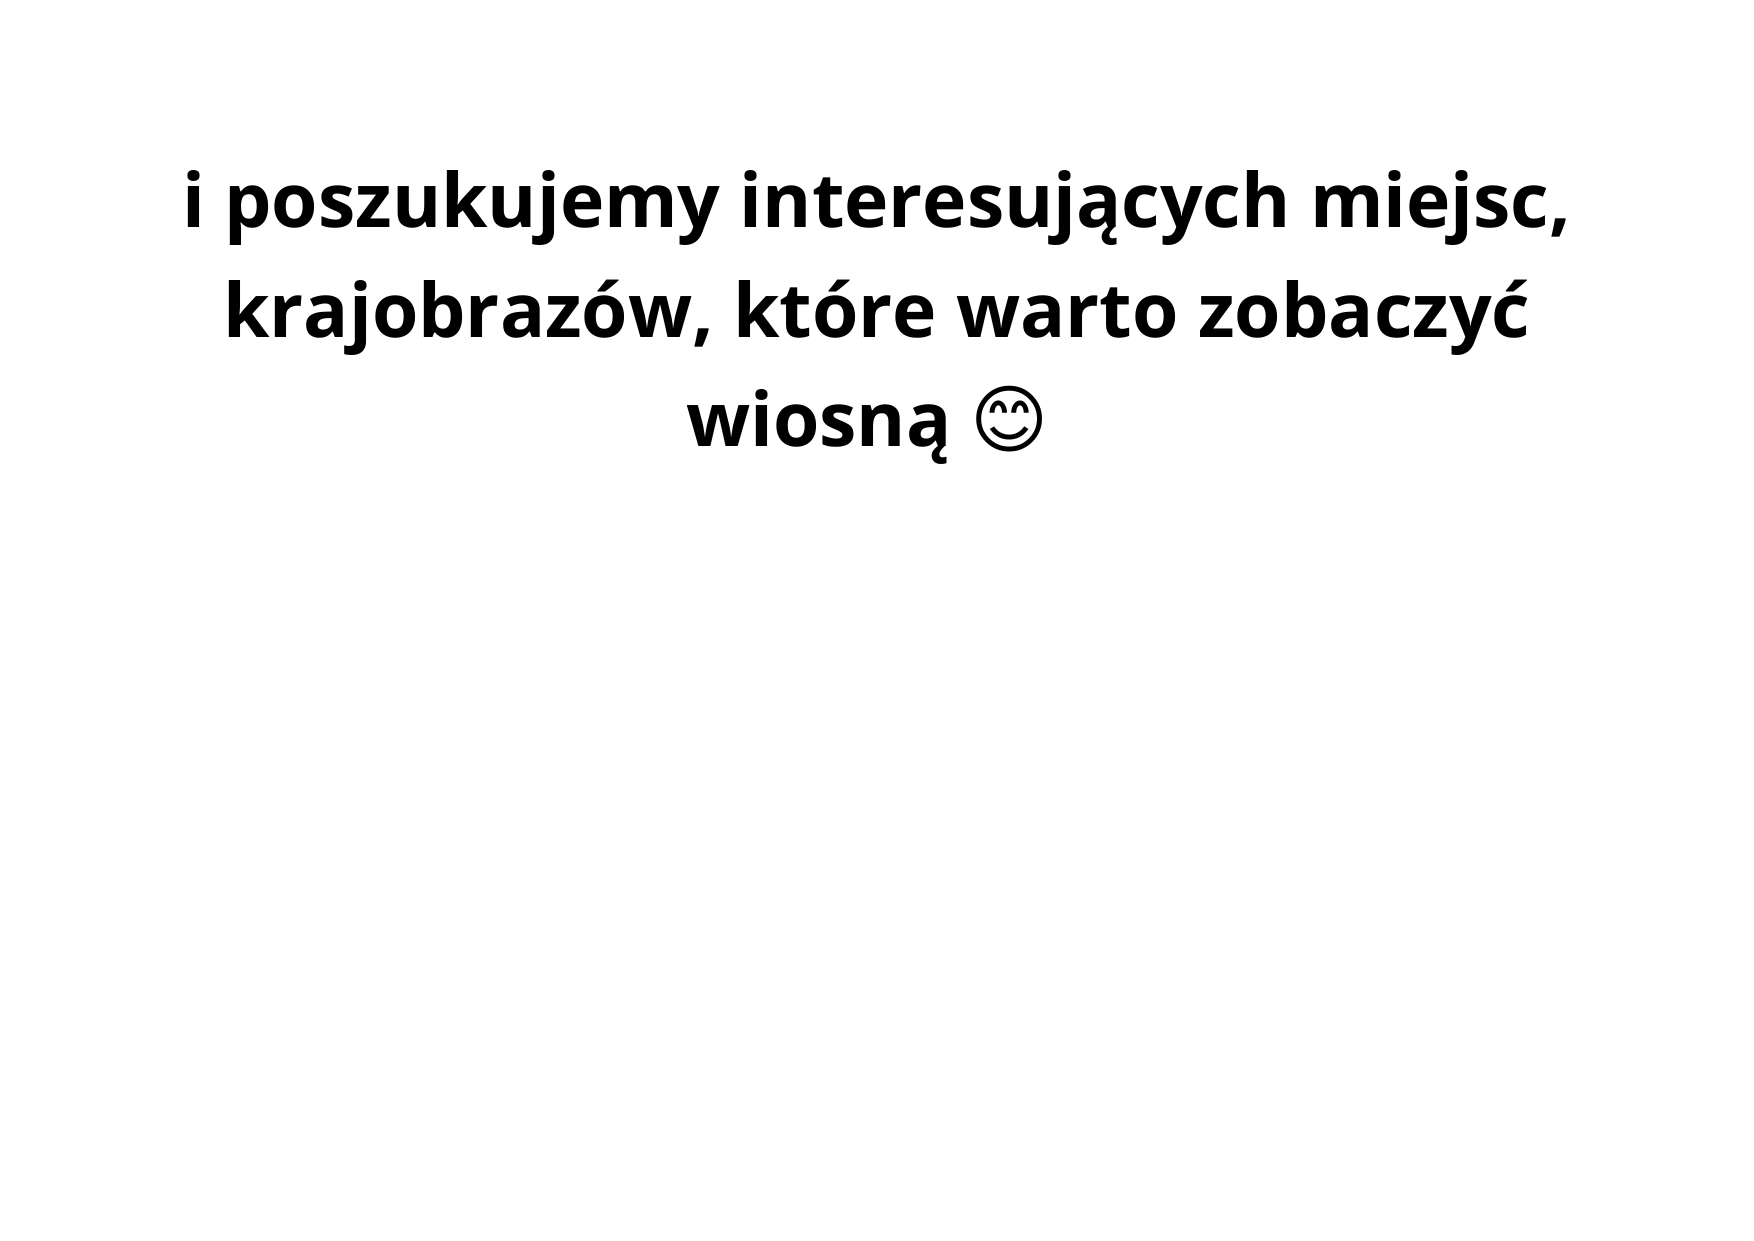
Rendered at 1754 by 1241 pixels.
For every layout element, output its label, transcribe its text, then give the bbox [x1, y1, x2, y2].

text i poszukujemy interesujących miejsc, krajobrazów, które warto zobaczyć wiosną 😊 [148, 148, 1606, 468]
